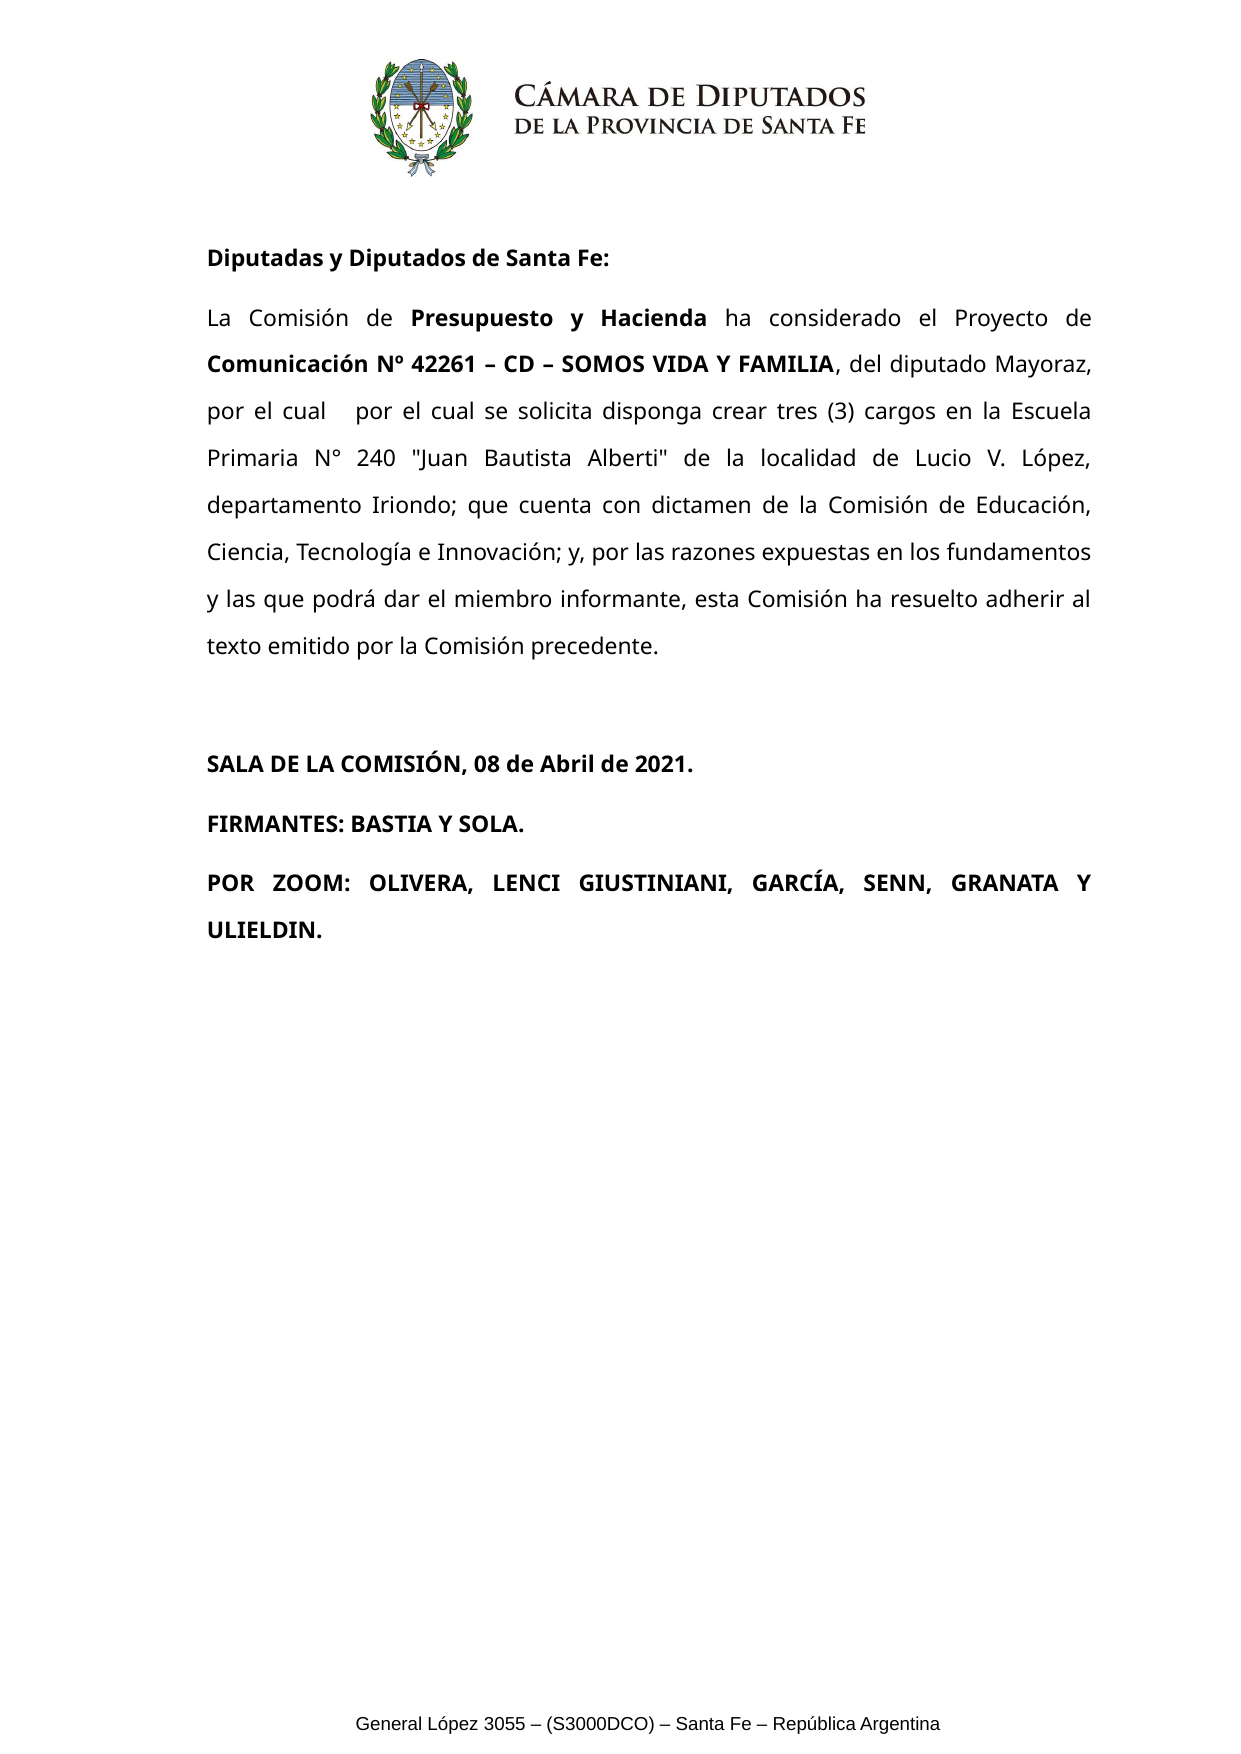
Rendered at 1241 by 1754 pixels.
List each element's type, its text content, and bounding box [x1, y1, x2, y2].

text Diputadas y Diputados de Santa Fe: [207, 242, 1093, 273]
picture [370, 59, 866, 181]
text La Comisión de Presupuesto y Hacienda ha considerado el Proyecto de Comunicación Nº 42261 – CD – SOMOS VIDA Y FAMILIA, del diputado Mayoraz, por el cual por el cual se solicita disponga crear tres (3) cargos en la Escuela Primaria N° 240 "Juan Bautista Alberti" de la localidad de Lucio V. López, departamento Iriondo; que cuenta con dictamen de la Comisión de Educación, Ciencia, Tecnología e Innovación; y, por las razones expuestas en los fundamentos y las que podrá dar el miembro informante, esta Comisión ha resuelto adherir al texto emitido por la Comisión precedente. [207, 302, 1093, 661]
text SALA DE LA COMISIÓN, 08 de Abril de 2021. [207, 748, 1093, 780]
text FIRMANTES: BASTIA Y SOLA. [207, 808, 1093, 839]
text POR ZOOM: OLIVERA, LENCI GIUSTINIANI, GARCÍA, SENN, GRANATA Y ULIELDIN. [207, 867, 1093, 945]
